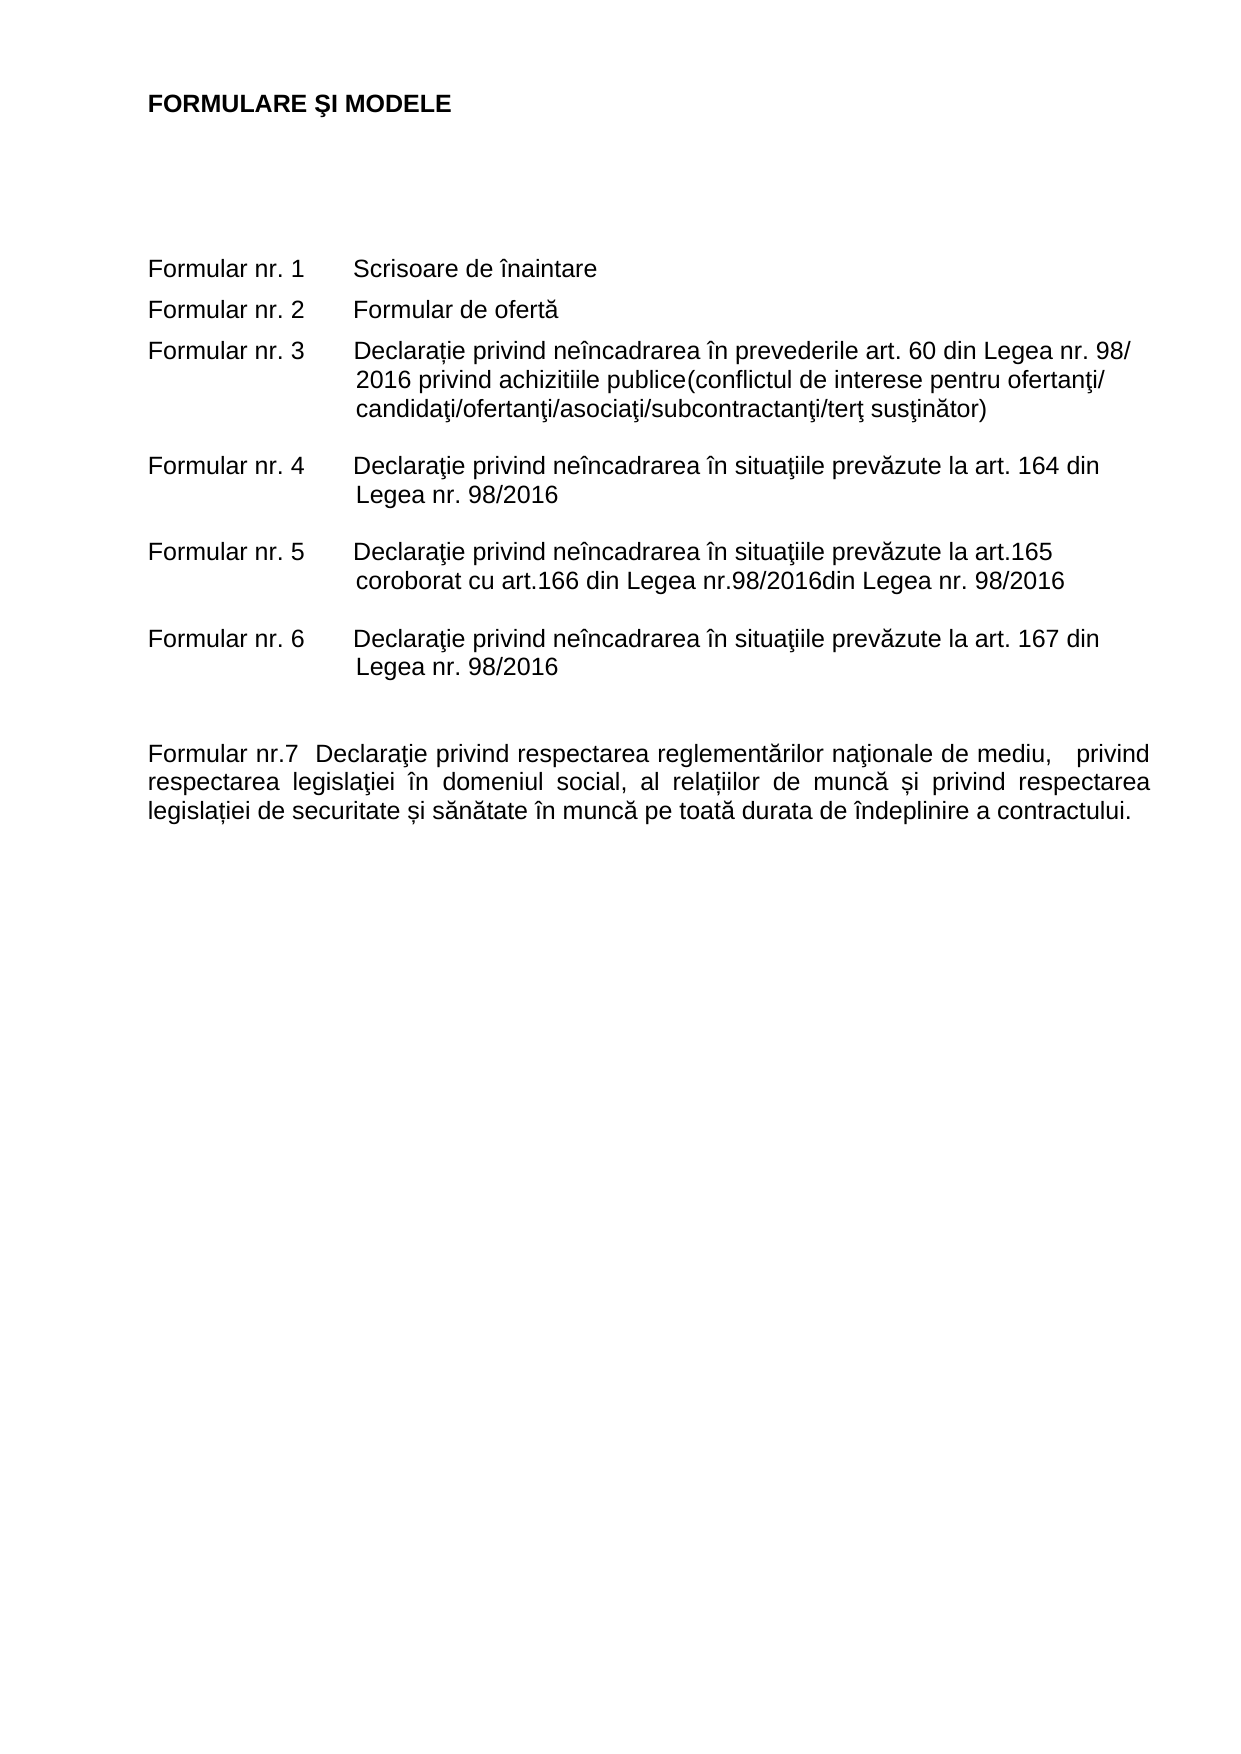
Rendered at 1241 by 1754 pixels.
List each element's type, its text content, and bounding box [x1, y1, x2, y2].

text Formular nr. 4 Declaraţie privind neîncadrarea în situaţiile prevăzute la art. 164 din [148, 451, 1152, 480]
text Formular nr. 1 Scrisoare de înaintare [148, 254, 1152, 282]
text Formular nr. 3 Declarație privind neîncadrarea în prevederile art. 60 din Legea nr. 98/ [148, 336, 1152, 365]
text coroborat cu art.166 din Legea nr.98/2016din Legea nr. 98/2016 [148, 566, 1152, 595]
text Formular nr. 6 Declaraţie privind neîncadrarea în situaţiile prevăzute la art. 167 din [148, 624, 1152, 652]
text candidaţi/ofertanţi/asociaţi/subcontractanţi/terţ susţinător) [148, 394, 1152, 422]
text FORMULARE ŞI MODELE [148, 89, 1152, 117]
text Legea nr. 98/2016 [148, 480, 1152, 509]
text 2016 privind achizitiile publice(conflictul de interese pentru ofertanţi/ [148, 365, 1152, 394]
text Formular nr. 5 Declaraţie privind neîncadrarea în situaţiile prevăzute la art.165 [148, 537, 1152, 566]
text Formular nr.7 Declaraţie privind respectarea reglementărilor naţionale de mediu, privind respectarea legislaţiei în domeniul social, al relațiilor de muncă și privind respectarea legislației de securitate și sănătate în muncă pe toată durata de îndeplinire a contractului. [148, 739, 1152, 825]
text Legea nr. 98/2016 [148, 652, 1152, 681]
text Formular nr. 2 Formular de ofertă [148, 295, 1152, 324]
